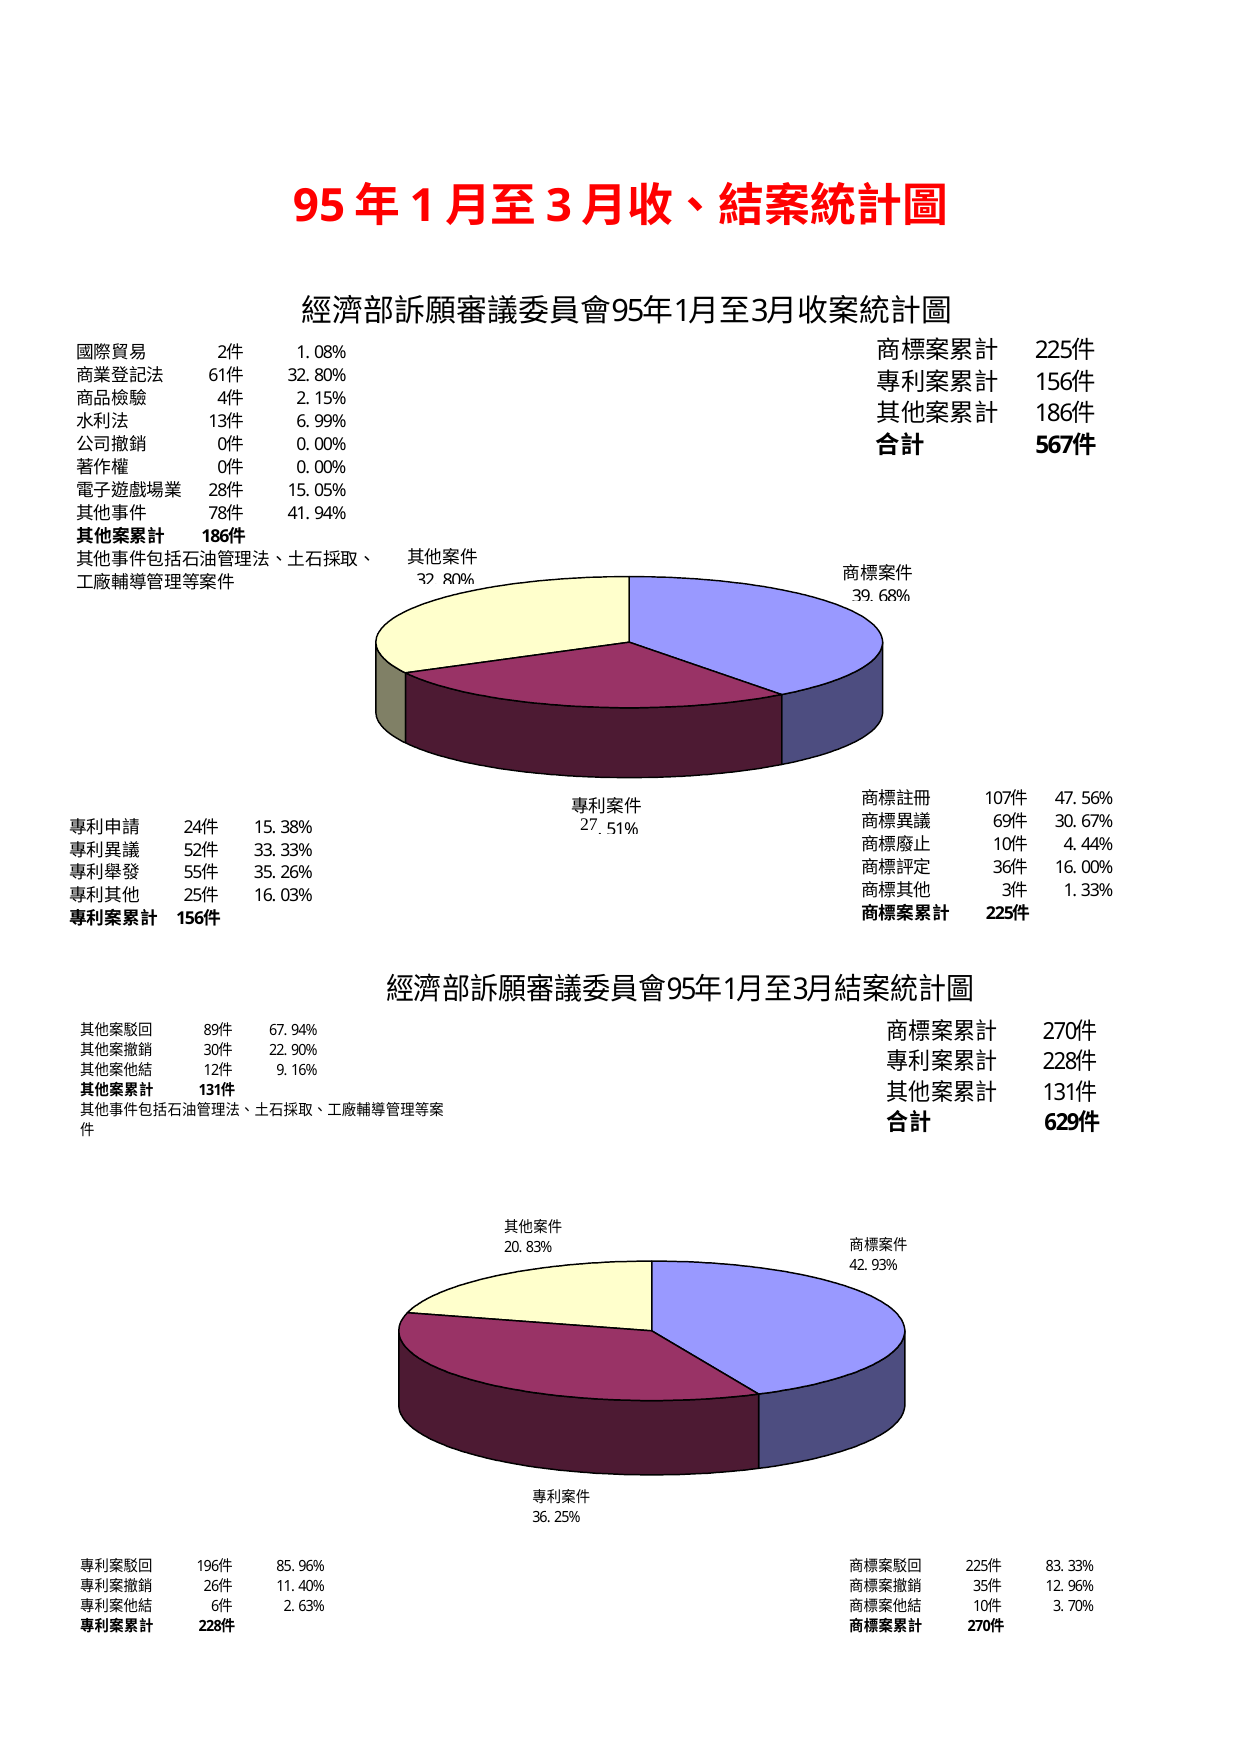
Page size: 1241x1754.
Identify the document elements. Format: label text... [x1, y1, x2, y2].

text 95年1月至3月收、結案統計圖 [187, 164, 1053, 239]
